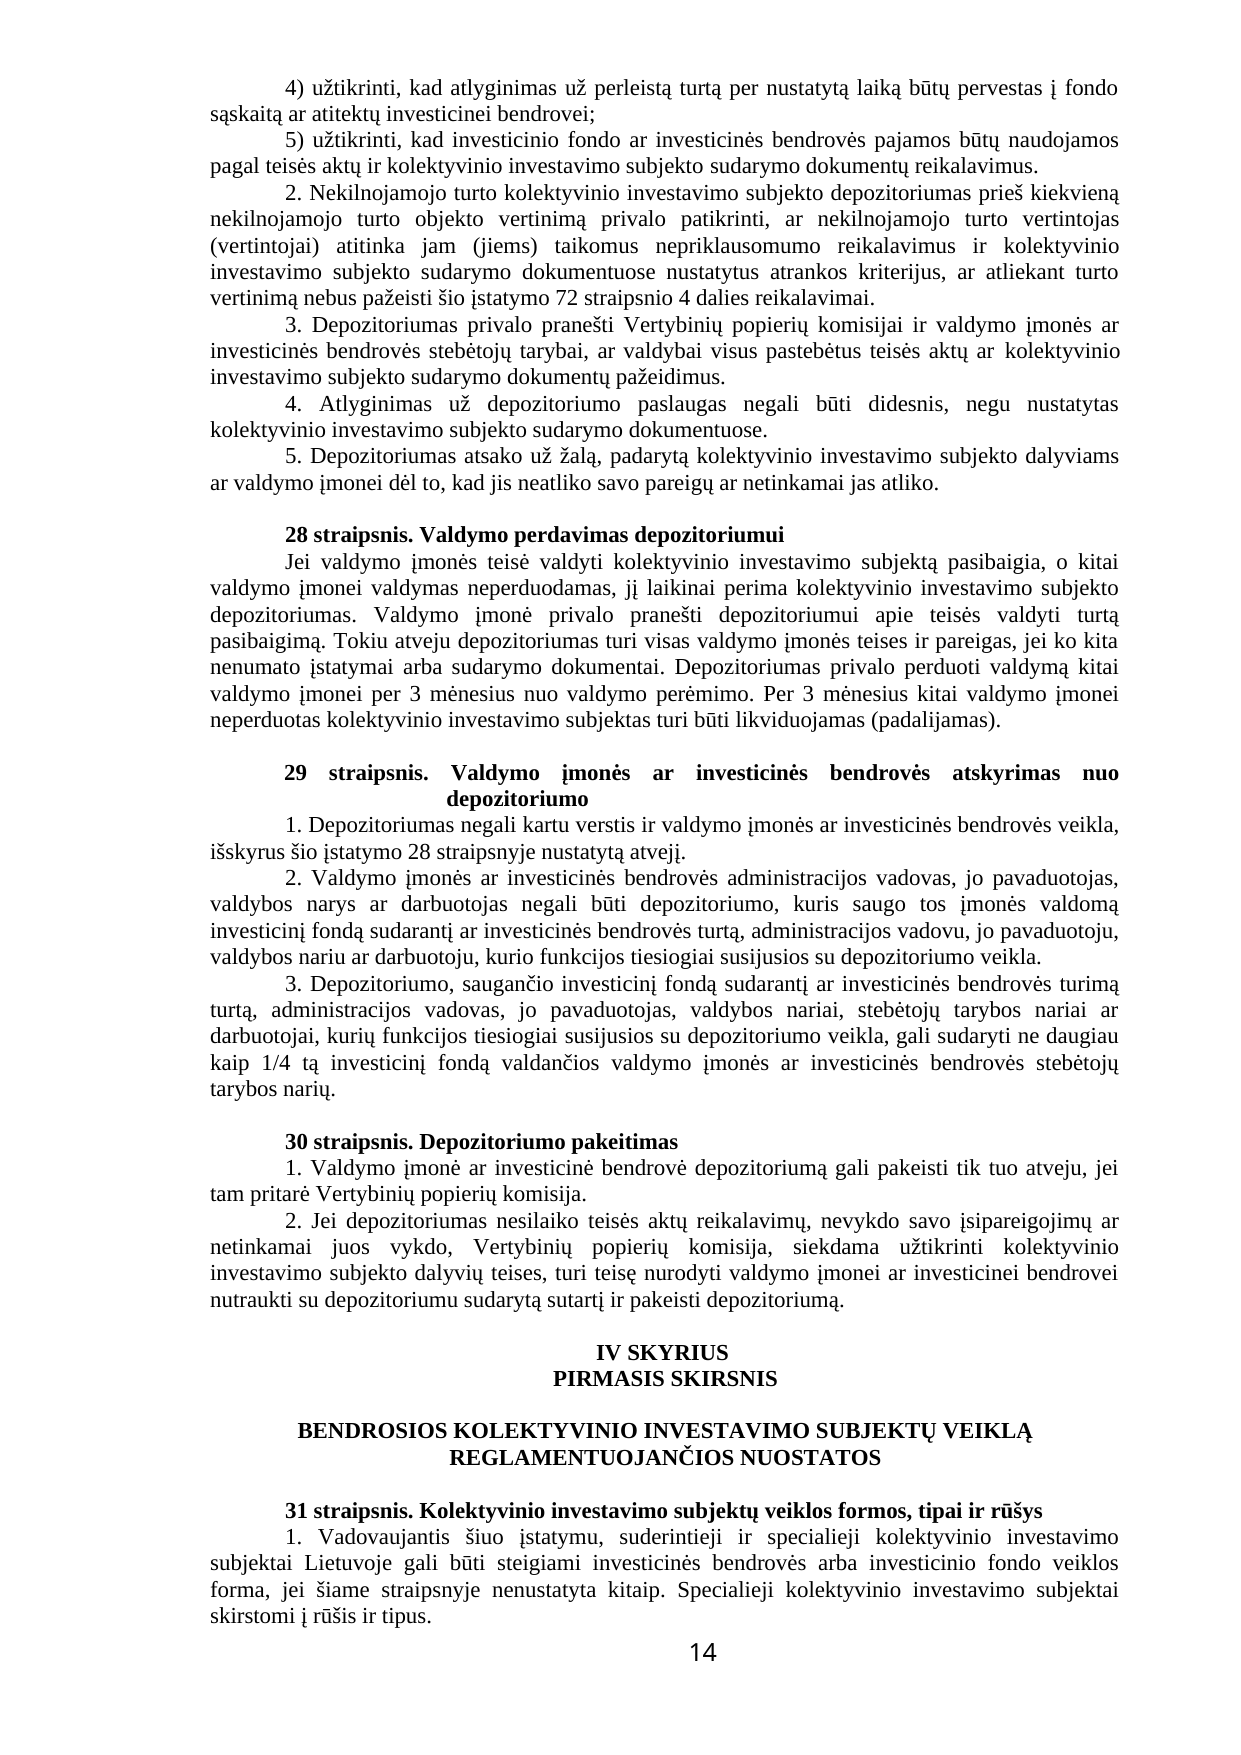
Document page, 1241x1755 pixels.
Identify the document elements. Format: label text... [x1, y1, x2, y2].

text 1. Vadovaujantis šiuo įstatymu, suderintieji ir specialieji kolektyvinio investavimo subjektai Lietuvoje gali būti steigiami investicinės bendrovės arba investicinio fondo veiklos forma, jei šiame straipsnyje nenustatyta kitaip. Specialieji kolektyvinio investavimo subjektai skirstomi į rūšis ir tipus. [210, 1523, 1120, 1628]
text 4) užtikrinti, kad atlyginimas už perleistą turtą per nustatytą laiką būtų pervestas į fondo sąskaitą ar atitektų investicinei bendrovei; [210, 73, 1120, 126]
text 4. Atlyginimas už depozitoriumo paslaugas negali būti didesnis, negu nustatytas kolektyvinio investavimo subjekto sudarymo dokumentuose. [210, 390, 1120, 442]
text 5. Depozitoriumas atsako už žalą, padarytą kolektyvinio investavimo subjekto dalyviams ar valdymo įmonei dėl to, kad jis neatliko savo pareigų ar netinkamai jas atliko. [210, 442, 1120, 495]
text 2. Nekilnojamojo turto kolektyvinio investavimo subjekto depozitoriumas prieš kiekvieną nekilnojamojo turto objekto vertinimą privalo patikrinti, ar nekilnojamojo turto vertintojas (vertintojai) atitinka jam (jiems) taikomus nepriklausomumo reikalavimus ir kolektyvinio investavimo subjekto sudarymo dokumentuose nustatytus atrankos kriterijus, ar atliekant turto vertinimą nebus pažeisti šio įstatymo 72 straipsnio 4 dalies reikalavimai. [210, 179, 1120, 311]
text 29 straipsnis. Valdymo įmonės ar investicinės bendrovės atskyrimas nuo depozitoriumo [284, 759, 1120, 811]
text 5) užtikrinti, kad investicinio fondo ar investicinės bendrovės pajamos būtų naudojamos pagal teisės aktų ir kolektyvinio investavimo subjekto sudarymo dokumentų reikalavimus. [210, 126, 1120, 179]
text 30 straipsnis. Depozitoriumo pakeitimas [210, 1128, 1120, 1154]
text 31 straipsnis. Kolektyvinio investavimo subjektų veiklos formos, tipai ir rūšys [210, 1497, 1120, 1523]
text 2. Jei depozitoriumas nesilaiko teisės aktų reikalavimų, nevykdo savo įsipareigojimų ar netinkamai juos vykdo, Vertybinių popierių komisija, siekdama užtikrinti kolektyvinio investavimo subjekto dalyvių teises, turi teisę nurodyti valdymo įmonei ar investicinei bendrovei nutraukti su depozitoriumu sudarytą sutartį ir pakeisti depozitoriumą. [210, 1207, 1120, 1312]
subtitle PIRMASIS SKIRSNIS [210, 1365, 1120, 1391]
text 1. Depozitoriumas negali kartu verstis ir valdymo įmonės ar investicinės bendrovės veikla, išskyrus šio įstatymo 28 straipsnyje nustatytą atvejį. [210, 811, 1120, 864]
text Jei valdymo įmonės teisė valdyti kolektyvinio investavimo subjektą pasibaigia, o kitai valdymo įmonei valdymas neperduodamas, jį laikinai perima kolektyvinio investavimo subjekto depozitoriumas. Valdymo įmonė privalo pranešti depozitoriumui apie teisės valdyti turtą pasibaigimą. Tokiu atveju depozitoriumas turi visas valdymo įmonės teises ir pareigas, jei ko kita nenumato įstatymai arba sudarymo dokumentai. Depozitoriumas privalo perduoti valdymą kitai valdymo įmonei per 3 mėnesius nuo valdymo perėmimo. Per 3 mėnesius kitai valdymo įmonei neperduotas kolektyvinio investavimo subjektas turi būti likviduojamas (padalijamas). [210, 548, 1120, 732]
text IV SKYRIUS [210, 1338, 1120, 1365]
text BENDROSIOS KOLEKTYVINIO INVESTAVIMO SUBJEKTŲ VEIKLĄ REGLAMENTUOJANČIOS NUOSTATOS [210, 1418, 1120, 1470]
text 1. Valdymo įmonė ar investicinė bendrovė depozitoriumą gali pakeisti tik tuo atveju, jei tam pritarė Vertybinių popierių komisija. [210, 1154, 1120, 1207]
text 28 straipsnis. Valdymo perdavimas depozitoriumui [210, 522, 1120, 548]
text 3. Depozitoriumas privalo pranešti Vertybinių popierių komisijai ir valdymo įmonės ar investicinės bendrovės stebėtojų tarybai, ar valdybai visus pastebėtus teisės aktų ar kolektyvinio investavimo subjekto sudarymo dokumentų pažeidimus. [210, 311, 1120, 390]
text 3. Depozitoriumo, saugančio investicinį fondą sudarantį ar investicinės bendrovės turimą turtą, administracijos vadovas, jo pavaduotojas, valdybos nariai, stebėtojų tarybos nariai ar darbuotojai, kurių funkcijos tiesiogiai susijusios su depozitoriumo veikla, gali sudaryti ne daugiau kaip 1/4 tą investicinį fondą valdančios valdymo įmonės ar investicinės bendrovės stebėtojų tarybos narių. [210, 969, 1120, 1101]
text 2. Valdymo įmonės ar investicinės bendrovės administracijos vadovas, jo pavaduotojas, valdybos narys ar darbuotojas negali būti depozitoriumo, kuris saugo tos įmonės valdomą investicinį fondą sudarantį ar investicinės bendrovės turtą, administracijos vadovu, jo pavaduotoju, valdybos nariu ar darbuotoju, kurio funkcijos tiesiogiai susijusios su depozitoriumo veikla. [210, 864, 1120, 969]
